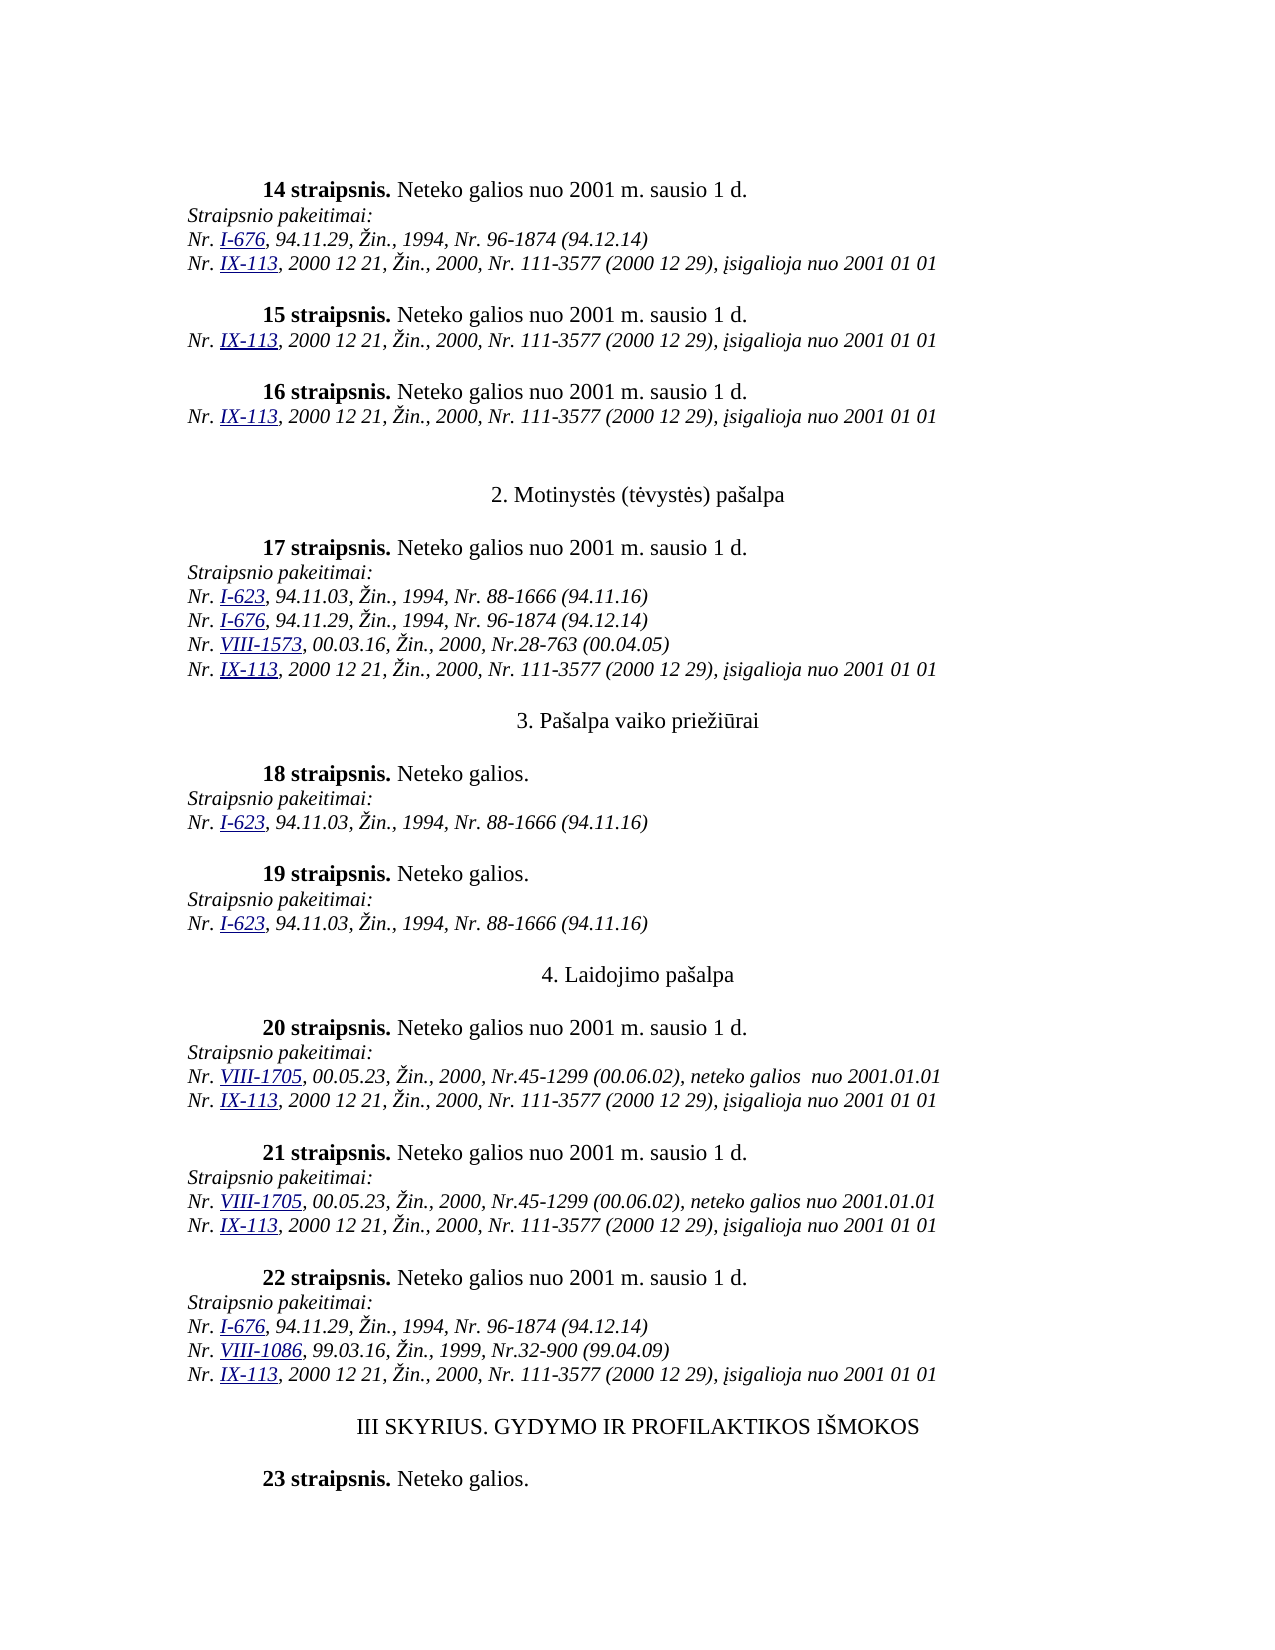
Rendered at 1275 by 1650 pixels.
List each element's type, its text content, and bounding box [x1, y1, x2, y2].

text Nr. I-623, 94.11.03, Žin., 1994, Nr. 88-1666 (94.11.16) [187, 911, 1088, 935]
text Straipsnio pakeitimai: [187, 203, 1088, 227]
text Nr. I-676, 94.11.29, Žin., 1994, Nr. 96-1874 (94.12.14) [187, 608, 1088, 632]
text Nr. I-676, 94.11.29, Žin., 1994, Nr. 96-1874 (94.12.14) [187, 227, 1088, 251]
text Nr. IX-113, 2000 12 21, Žin., 2000, Nr. 111-3577 (2000 12 29), įsigalioja nuo 2001 01 01 [187, 1213, 1088, 1237]
text 15 straipsnis. Neteko galios nuo 2001 m. sausio 1 d. [187, 301, 1088, 328]
text Nr. IX-113, 2000 12 21, Žin., 2000, Nr. 111-3577 (2000 12 29), įsigalioja nuo 2001 01 01 [187, 1088, 1088, 1112]
text Nr. IX-113, 2000 12 21, Žin., 2000, Nr. 111-3577 (2000 12 29), įsigalioja nuo 2001 01 01 [187, 1362, 1088, 1386]
text Nr. IX-113, 2000 12 21, Žin., 2000, Nr. 111-3577 (2000 12 29), įsigalioja nuo 2001 01 01 [187, 328, 1088, 352]
text Nr. I-623, 94.11.03, Žin., 1994, Nr. 88-1666 (94.11.16) [187, 810, 1088, 834]
text 19 straipsnis. Neteko galios. [187, 860, 1088, 887]
text Nr. I-623, 94.11.03, Žin., 1994, Nr. 88-1666 (94.11.16) [187, 584, 1088, 608]
text Nr. VIII-1705, 00.05.23, Žin., 2000, Nr.45-1299 (00.06.02), neteko galios nuo 2001.01.01 [187, 1064, 1088, 1088]
text Straipsnio pakeitimai: [187, 1165, 1088, 1189]
text 21 straipsnis. Neteko galios nuo 2001 m. sausio 1 d. [187, 1139, 1088, 1165]
text III SKYRIUS. GYDYMO IR PROFILAKTIKOS IŠMOKOS [187, 1413, 1088, 1439]
text 4. Laidojimo pašalpa [187, 961, 1088, 988]
text Nr. VIII-1705, 00.05.23, Žin., 2000, Nr.45-1299 (00.06.02), neteko galios nuo 2001.01.01 [187, 1189, 1088, 1213]
text Nr. VIII-1086, 99.03.16, Žin., 1999, Nr.32-900 (99.04.09) [187, 1338, 1088, 1362]
text Straipsnio pakeitimai: [187, 887, 1088, 911]
text 3. Pašalpa vaiko priežiūrai [187, 707, 1088, 733]
text 20 straipsnis. Neteko galios nuo 2001 m. sausio 1 d. [187, 1014, 1088, 1040]
text 18 straipsnis. Neteko galios. [187, 759, 1088, 786]
text 14 straipsnis. Neteko galios nuo 2001 m. sausio 1 d. [187, 176, 1088, 203]
text Straipsnio pakeitimai: [187, 560, 1088, 584]
text Straipsnio pakeitimai: [187, 786, 1088, 810]
text Nr. IX-113, 2000 12 21, Žin., 2000, Nr. 111-3577 (2000 12 29), įsigalioja nuo 2001 01 01 [187, 404, 1088, 428]
text 2. Motinystės (tėvystės) pašalpa [187, 481, 1088, 507]
text 22 straipsnis. Neteko galios nuo 2001 m. sausio 1 d. [187, 1264, 1088, 1290]
text Nr. I-676, 94.11.29, Žin., 1994, Nr. 96-1874 (94.12.14) [187, 1314, 1088, 1338]
text Nr. IX-113, 2000 12 21, Žin., 2000, Nr. 111-3577 (2000 12 29), įsigalioja nuo 2001 01 01 [187, 656, 1088, 681]
text 16 straipsnis. Neteko galios nuo 2001 m. sausio 1 d. [187, 378, 1088, 404]
text Nr. IX-113, 2000 12 21, Žin., 2000, Nr. 111-3577 (2000 12 29), įsigalioja nuo 2001 01 01 [187, 251, 1088, 275]
text Straipsnio pakeitimai: [187, 1290, 1088, 1314]
text Straipsnio pakeitimai: [187, 1040, 1088, 1064]
text Nr. VIII-1573, 00.03.16, Žin., 2000, Nr.28-763 (00.04.05) [187, 632, 1088, 656]
text 17 straipsnis. Neteko galios nuo 2001 m. sausio 1 d. [187, 534, 1088, 560]
text 23 straipsnis. Neteko galios. [187, 1465, 1088, 1492]
